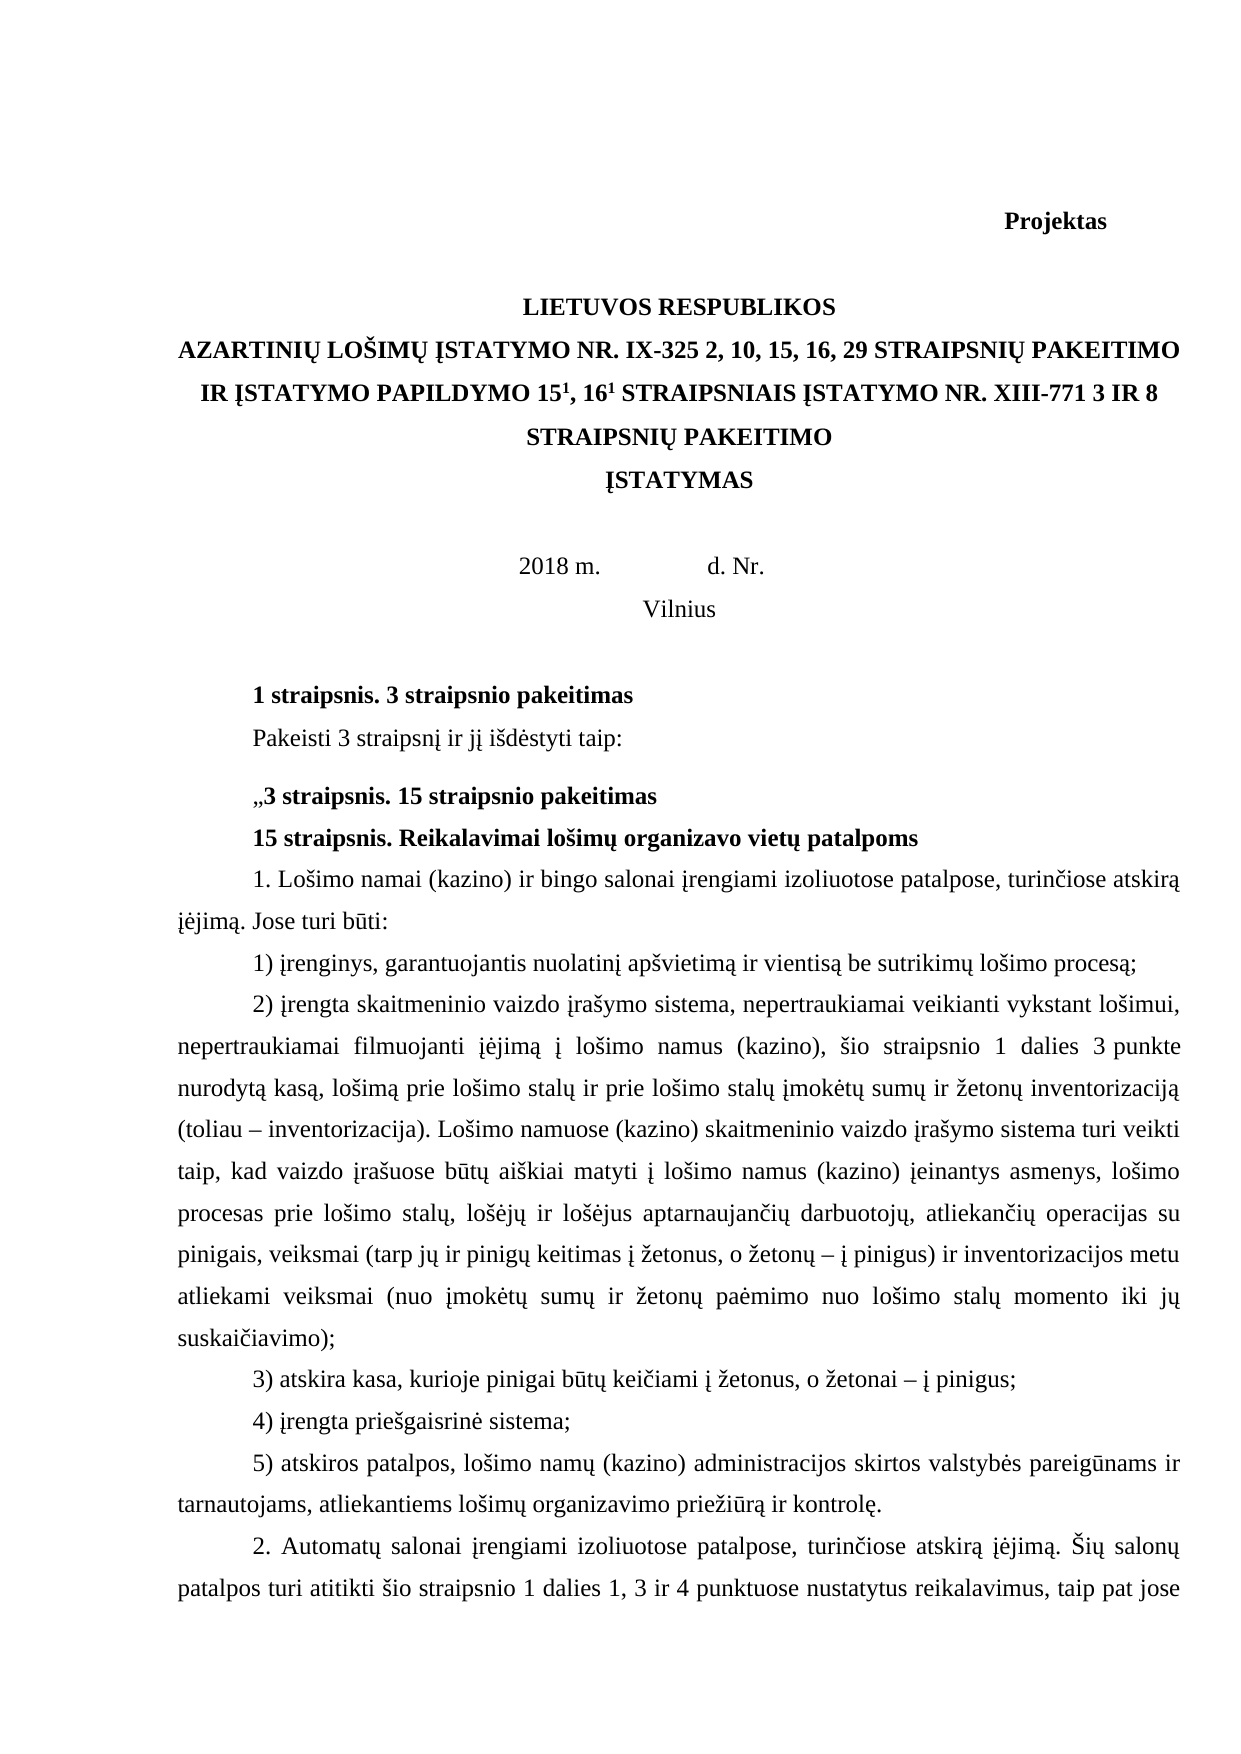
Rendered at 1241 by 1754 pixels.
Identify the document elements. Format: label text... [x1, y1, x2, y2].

text 3) atskira kasa, kurioje pinigai būtų keičiami į žetonus, o žetonai – į pinigus; [177, 1351, 1181, 1393]
text 2. Automatų salonai įrengiami izoliuotose patalpose, turinčiose atskirą įėjimą. Šių salonų patalpos turi atitikti šio straipsnio 1 dalies 1, 3 ir 4 punktuose nustatytus reikalavimus, taip pat jose [177, 1518, 1181, 1601]
text Pakeisti 3 straipsnį ir jį išdėstyti taip: [252, 723, 1181, 752]
text 1. Lošimo namai (kazino) ir bingo salonai įrengiami izoliuotose patalpose, turinčiose atskirą įėjimą. Jose turi būti: [177, 851, 1181, 935]
text 4) įrengta priešgaisrinė sistema; [177, 1393, 1181, 1435]
text 1 straipsnis. 3 straipsnio pakeitimas [252, 680, 1181, 709]
text LIETUVOS RESPUBLIKOS [177, 292, 1181, 321]
text 5) atskiros patalpos, lošimo namų (kazino) administracijos skirtos valstybės pareigūnams ir tarnautojams, atliekantiems lošimų organizavimo priežiūrą ir kontrolę. [177, 1435, 1181, 1518]
text ĮSTATYMAS [177, 465, 1181, 493]
text 2) įrengta skaitmeninio vaizdo įrašymo sistema, nepertraukiamai veikianti vykstant lošimui, nepertraukiamai filmuojanti įėjimą į lošimo namus (kazino), šio straipsnio 1 dalies 3 punkte nurodytą kasą, lošimą prie lošimo stalų ir prie lošimo stalų įmokėtų sumų ir žetonų inventorizaciją (toliau – inventorizacija). Lošimo namuose (kazino) skaitmeninio vaizdo įrašymo sistema turi veikti taip, kad vaizdo įrašuose būtų aiškiai matyti į lošimo namus (kazino) įeinantys asmenys, lošimo procesas prie lošimo stalų, lošėjų ir lošėjus aptarnaujančių darbuotojų, atliekančių operacijas su pinigais, veiksmai (tarp jų ir pinigų keitimas į žetonus, o žetonų – į pinigus) ir inventorizacijos metu atliekami veiksmai (nuo įmokėtų sumų ir žetonų paėmimo nuo lošimo stalų momento iki jų suskaičiavimo); [177, 976, 1181, 1351]
text Vilnius [177, 594, 1181, 623]
text aZARTINIŲ LOŠIMŲ ĮSTATYMO NR. IX-325 2, 10, 15, 16, 29 STRAIPSNIŲ PAKEITIMO IR ĮSTATYMO PAPILDYMO 151, 161 STRAIPSNIAIS įstatymo NR. XIII-771 3 IR 8 straipsnių pakeitimo [177, 335, 1181, 450]
text „3 straipsnis. 15 straipsnio pakeitimas [177, 781, 1181, 810]
text 1) įrenginys, garantuojantis nuolatinį apšvietimą ir vientisą be sutrikimų lošimo procesą; [177, 935, 1181, 976]
text Projektas [1004, 206, 1181, 235]
text 15 straipsnis. Reikalavimai lošimų organizavo vietų patalpoms [177, 810, 1181, 851]
text 2018 m. d. Nr. [177, 551, 1181, 580]
